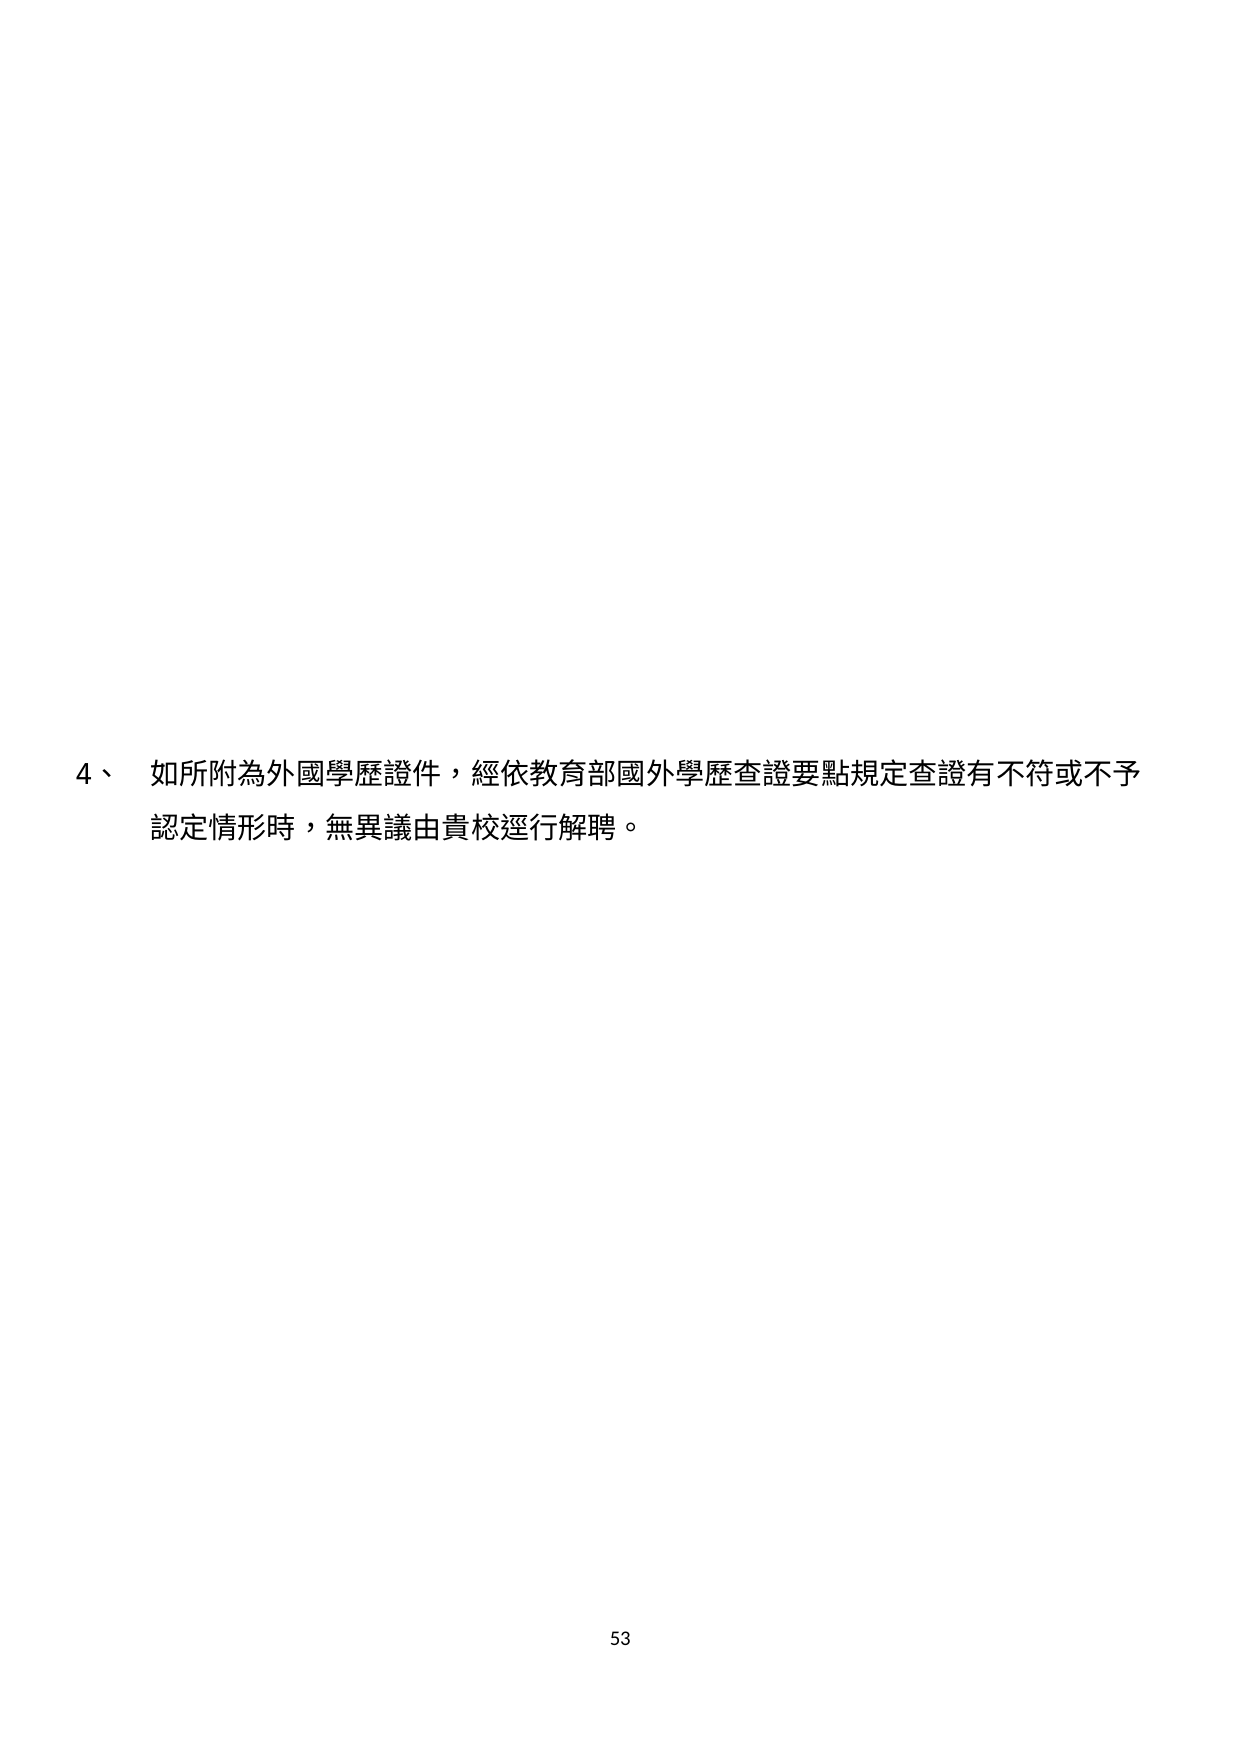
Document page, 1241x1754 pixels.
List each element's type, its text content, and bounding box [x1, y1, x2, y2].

list 如所附為外國學歷證件，經依教育部國外學歷查證要點規定查證有不符或不予認定情形時，無異議由貴校逕行解聘。 [75, 741, 1165, 849]
